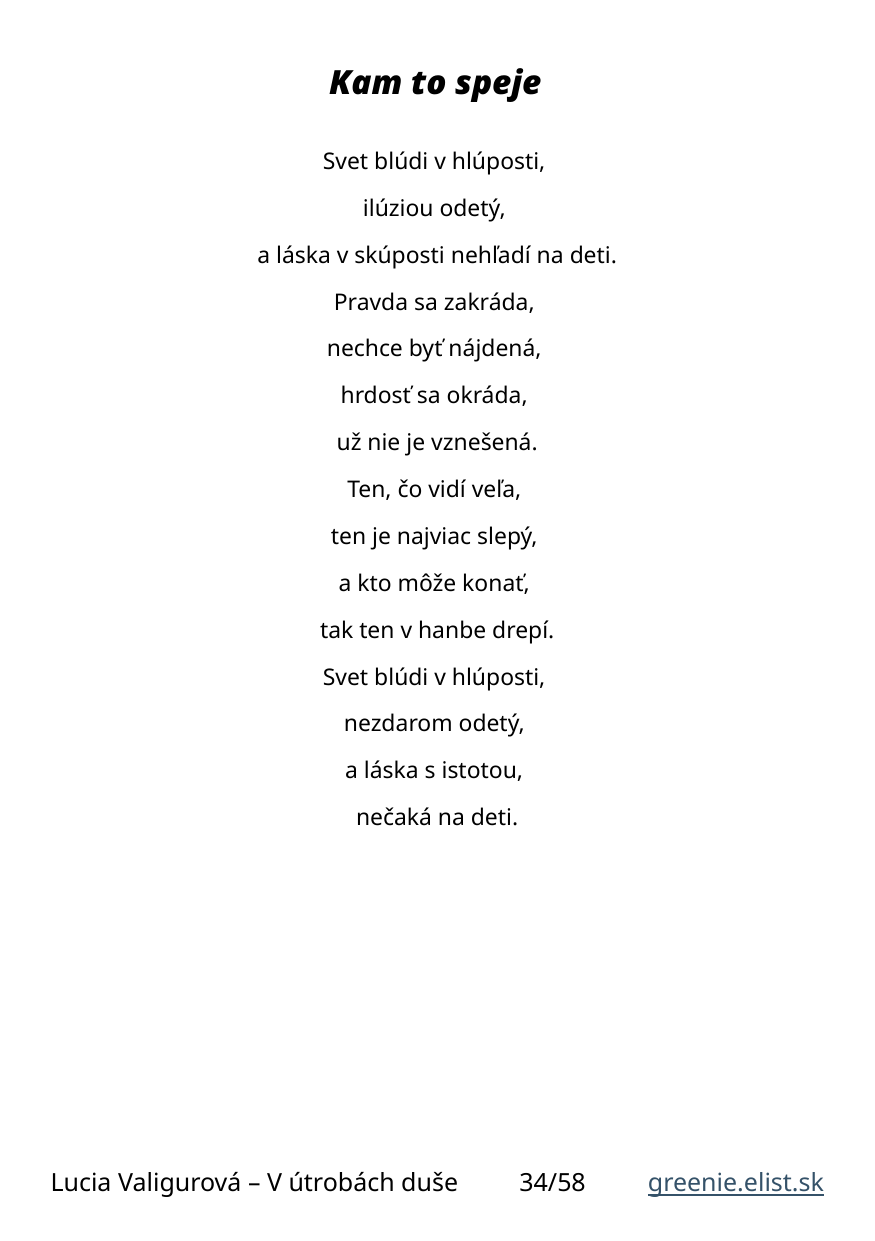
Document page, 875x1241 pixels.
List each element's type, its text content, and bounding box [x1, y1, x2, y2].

text hrdosť sa okráda, [41, 379, 833, 411]
text tak ten v hanbe drepí. [41, 614, 833, 645]
text nezdarom odetý, [41, 707, 833, 739]
subtitle Kam to speje [41, 59, 833, 104]
text už nie je vznešená. [41, 426, 833, 457]
text ten je najviac slepý, [41, 520, 833, 551]
text Svet blúdi v hlúposti, [41, 661, 833, 692]
text a kto môže konať, [41, 567, 833, 598]
text Pravda sa zakráda, [41, 286, 833, 317]
text ilúziou odetý, [41, 192, 833, 223]
text a láska s istotou, [41, 754, 833, 786]
text nečaká na deti. [41, 801, 833, 832]
text a láska v skúposti nehľadí na deti. [41, 239, 833, 270]
text Ten, čo vidí veľa, [41, 473, 833, 504]
text Svet blúdi v hlúposti, [41, 145, 833, 176]
text nechce byť nájdená, [41, 332, 833, 364]
